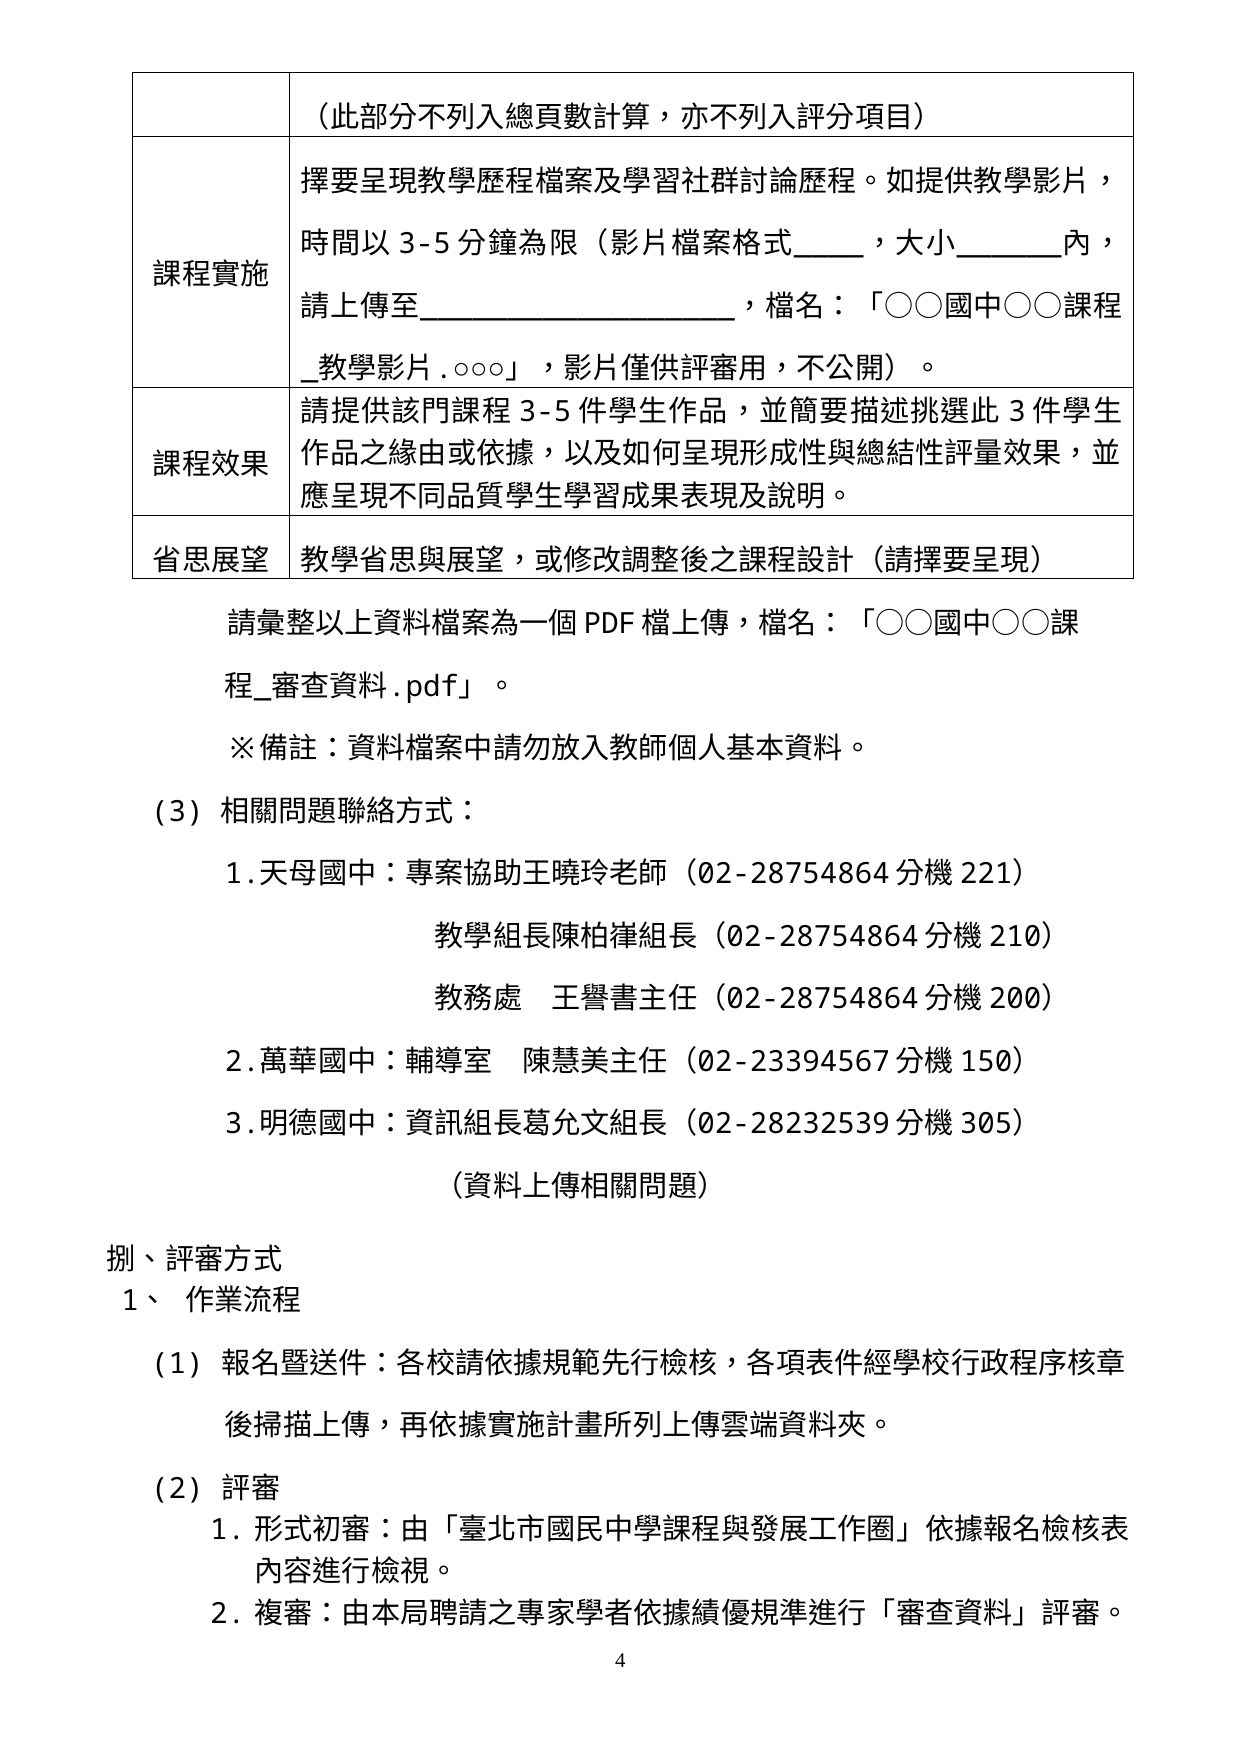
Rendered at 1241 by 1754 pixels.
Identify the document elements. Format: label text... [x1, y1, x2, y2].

list 報名暨送件：各校請依據規範先行檢核，各項表件經學校行政程序核章後掃描上傳，再依據實施計畫所列上傳雲端資料夾。 [151, 1319, 1134, 1444]
table_cell 教學省思與展望，或修改調整後之課程設計（請擇要呈現） [290, 516, 1133, 578]
list 評審 [151, 1444, 1134, 1506]
table_cell （此部分不列入總頁數計算，亦不列入評分項目） [290, 73, 1133, 136]
table_cell 擇要呈現教學歷程檔案及學習社群討論歷程。如提供教學影片，時間以3-5分鐘為限（影片檔案格式____，大小______內，請上傳至__________________，檔名：「○○國中○○課程_教學影片.○○○」，影片僅供評審用，不公開）。 [290, 137, 1133, 387]
list 形式初審：由「臺北市國民中學課程與發展工作圈」依據報名檢核表內容進行檢視。 [210, 1506, 1134, 1590]
table_cell [133, 73, 289, 136]
list 評審方式 [106, 1215, 1134, 1277]
text ※備註：資料檔案中請勿放入教師個人基本資料。 [224, 704, 1134, 767]
text 教學組長陳柏嵂組長（02-28754864分機210） [224, 892, 1163, 954]
text 教務處 王譽書主任（02-28754864分機200） 2.萬華國中：輔導室 陳慧美主任（02-23394567分機150） 3.明德國中：資訊組長葛允文組長（02-28232539分機305） [224, 954, 1163, 1142]
text （資料上傳相關問題） [224, 1142, 1163, 1204]
list 相關問題聯絡方式： 1.天母國中：專案協助王曉玲老師（02-28754864分機221） [151, 767, 1163, 892]
list 複審：由本局聘請之專家學者依據績優規準進行「審查資料」評審。 [210, 1590, 1134, 1631]
table_cell 請提供該門課程3-5件學生作品，並簡要描述挑選此3件學生作品之緣由或依據，以及如何呈現形成性與總結性評量效果，並應呈現不同品質學生學習成果表現及說明。 [290, 388, 1133, 515]
table_cell 課程實施 [133, 137, 289, 387]
table_cell 省思展望 [133, 516, 289, 578]
list 作業流程 [121, 1277, 1134, 1319]
text 請彙整以上資料檔案為一個PDF檔上傳，檔名：「○○國中○○課程_審查資料.pdf」。 [224, 579, 1104, 704]
table_cell 課程效果 [133, 388, 289, 515]
